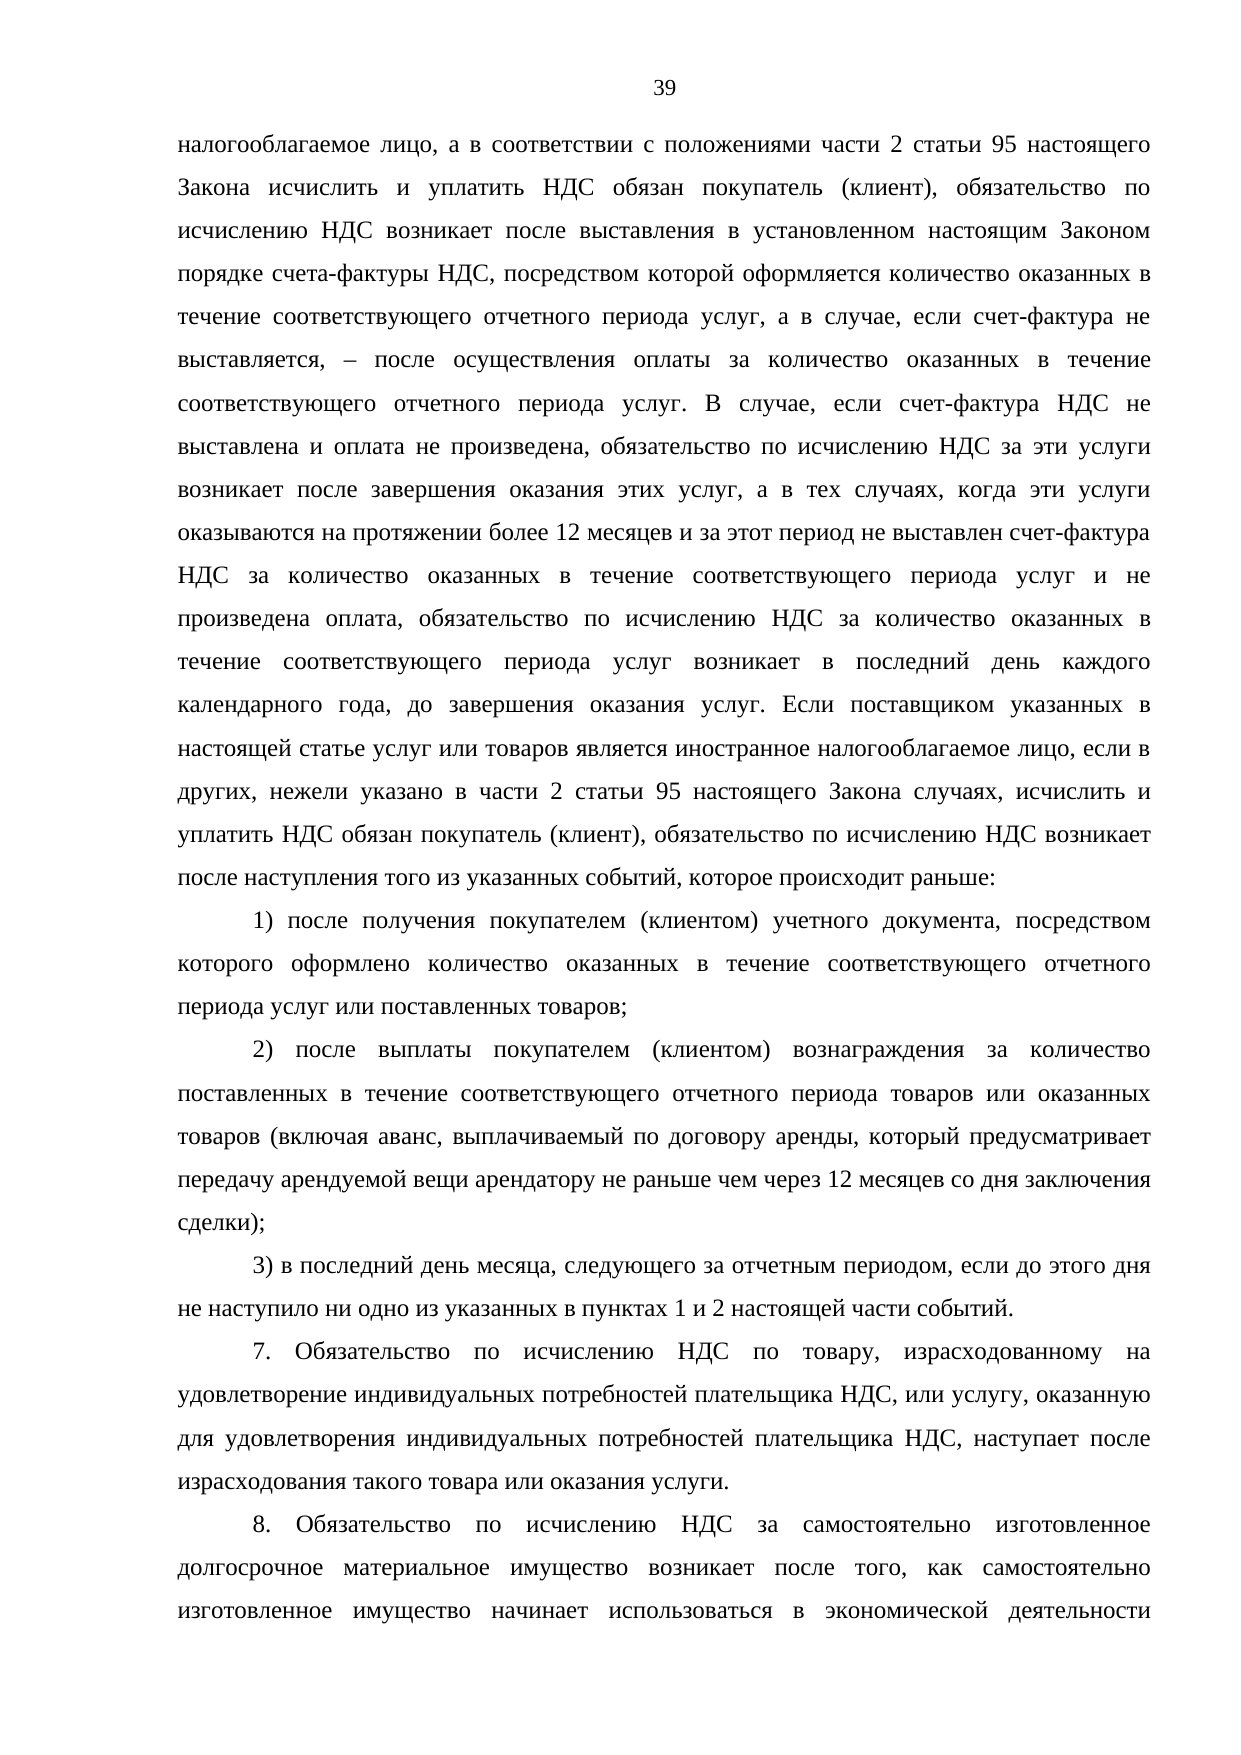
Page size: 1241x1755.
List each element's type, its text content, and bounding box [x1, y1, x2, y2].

text 7. Обязательство по исчислению НДС по товару, израсходованному на удовлетворение индивидуальных потребностей плательщика НДС, или услугу, оказанную для удовлетворения индивидуальных потребностей плательщика НДС, наступает после израсходования такого товара или оказания услуги. [177, 1336, 1152, 1494]
text 8. Обязательство по исчислению НДС за самостоятельно изготовленное долгосрочное материальное имущество возникает после того, как самостоятельно изготовленное имущество начинает использоваться в экономической деятельности [177, 1509, 1152, 1624]
text 3) в последний день месяца, следующего за отчетным периодом, если до этого дня не наступило ни одно из указанных в пунктах 1 и 2 настоящей части событий. [177, 1250, 1152, 1322]
text 2) после выплаты покупателем (клиентом) вознаграждения за количество поставленных в течение соответствующего отчетного периода товаров или оказанных товаров (включая аванс, выплачиваемый по договору аренды, который предусматривает передачу арендуемой вещи арендатору не раньше чем через 12 месяцев со дня заключения сделки); [177, 1034, 1152, 1236]
text 1) после получения покупателем (клиентом) учетного документа, посредством которого оформлено количество оказанных в течение соответствующего отчетного периода услуг или поставленных товаров; [177, 905, 1152, 1020]
text налогооблагаемое лицо, а в соответствии с положениями части 2 статьи 95 настоящего Закона исчислить и уплатить НДС обязан покупатель (клиент), обязательство по исчислению НДС возникает после выставления в установленном настоящим Законом порядке счета-фактуры НДС, посредством которой оформляется количество оказанных в течение соответствующего отчетного периода услуг, а в случае, если счет-фактура не выставляется, – после осуществления оплаты за количество оказанных в течение соответствующего отчетного периода услуг. В случае, если счет-фактура НДС не выставлена и оплата не произведена, обязательство по исчислению НДС за эти услуги возникает после завершения оказания этих услуг, а в тех случаях, когда эти услуги оказываются на протяжении более 12 месяцев и за этот период не выставлен счет-фактура НДС за количество оказанных в течение соответствующего периода услуг и не произведена оплата, обязательство по исчислению НДС за количество оказанных в течение соответствующего периода услуг возникает в последний день каждого календарного года, до завершения оказания услуг. Если поставщиком указанных в настоящей статье услуг или товаров является иностранное налогооблагаемое лицо, если в других, нежели указано в части 2 статьи 95 настоящего Закона случаях, исчислить и уплатить НДС обязан покупатель (клиент), обязательство по исчислению НДС возникает после наступления того из указанных событий, которое происходит раньше: [177, 129, 1152, 891]
